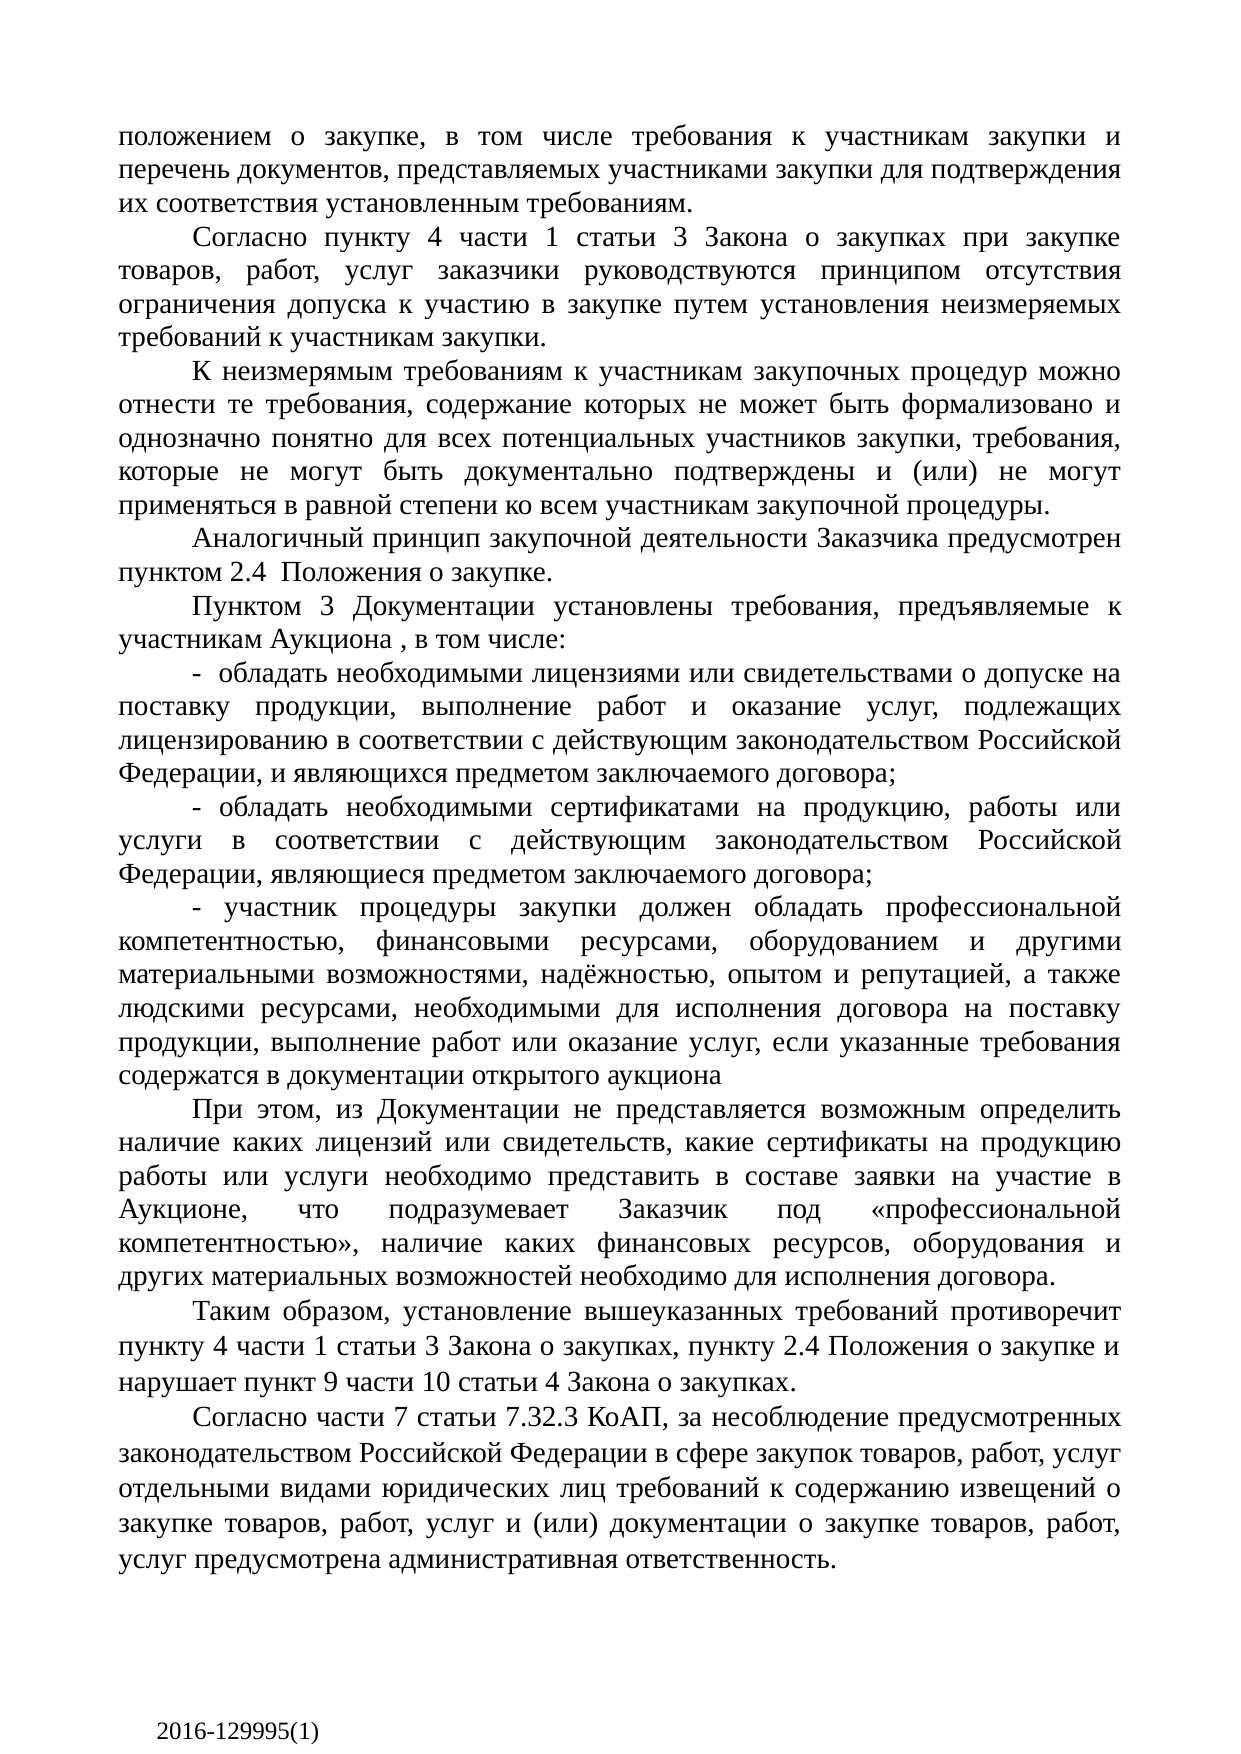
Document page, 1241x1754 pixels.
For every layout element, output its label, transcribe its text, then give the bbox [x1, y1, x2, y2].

text При этом, из Документации не представляется возможным определить наличие каких лицензий или свидетельств, какие сертификаты на продукцию работы или услуги необходимо представить в составе заявки на участие в Аукционе, что подразумевает Заказчик под «профессиональной компетентностью», наличие каких финансовых ресурсов, оборудования и других материальных возможностей необходимо для исполнения договора. [118, 1091, 1122, 1292]
text - обладать необходимыми лицензиями или свидетельствами о допуске на поставку продукции, выполнение работ и оказание услуг, подлежащих лицензированию в соответствии с действующим законодательством Российской Федерации, и являющихся предметом заключаемого договора; [118, 655, 1122, 789]
text положением о закупке, в том числе требования к участникам закупки и перечень документов, представляемых участниками закупки для подтверждения их соответствия установленным требованиям. Согласно пункту 4 части 1 статьи 3 Закона о закупках при закупке товаров, работ, услуг заказчики руководствуются принципом отсутствия ограничения допуска к участию в закупке путем установления неизмеряемых требований к участникам закупки. [118, 118, 1122, 353]
text К неизмерямым требованиям к участникам закупочных процедур можно отнести те требования, содержание которых не может быть формализовано и однозначно понятно для всех потенциальных участников закупки, требования, которые не могут быть документально подтверждены и (или) не могут применяться в равной степени ко всем участникам закупочной процедуры. [118, 353, 1122, 521]
text - участник процедуры закупки должен обладать профессиональной компетентностью, финансовыми ресурсами, оборудованием и другими материальными возможностями, надёжностью, опытом и репутацией, а также людскими ресурсами, необходимыми для исполнения договора на поставку продукции, выполнение работ или оказание услуг, если указанные требования содержатся в документации открытого аукциона [118, 889, 1122, 1091]
text - обладать необходимыми сертификатами на продукцию, работы или услуги в соответствии с действующим законодательством Российской Федерации, являющиеся предметом заключаемого договора; [118, 789, 1122, 889]
text Аналогичный принцип закупочной деятельности Заказчика предусмотрен пунктом 2.4 Положения о закупке. [118, 521, 1122, 588]
text Таким образом, установление вышеуказанных требований противоречит пункту 4 части 1 статьи 3 Закона о закупках, пункту 2.4 Положения о закупке и нарушает пункт 9 части 10 статьи 4 Закона о закупках. [118, 1292, 1122, 1398]
text Согласно части 7 статьи 7.32.3 КоАП, за несоблюдение предусмотренных законодательством Российской Федерации в сфере закупок товаров, работ, услуг отдельными видами юридических лиц требований к содержанию извещений о закупке товаров, работ, услуг и (или) документации о закупке товаров, работ, услуг предусмотрена административная ответственность. [118, 1398, 1122, 1575]
text Пунктом 3 Документации установлены требования, предъявляемые к участникам Аукциона , в том числе: [118, 588, 1122, 655]
